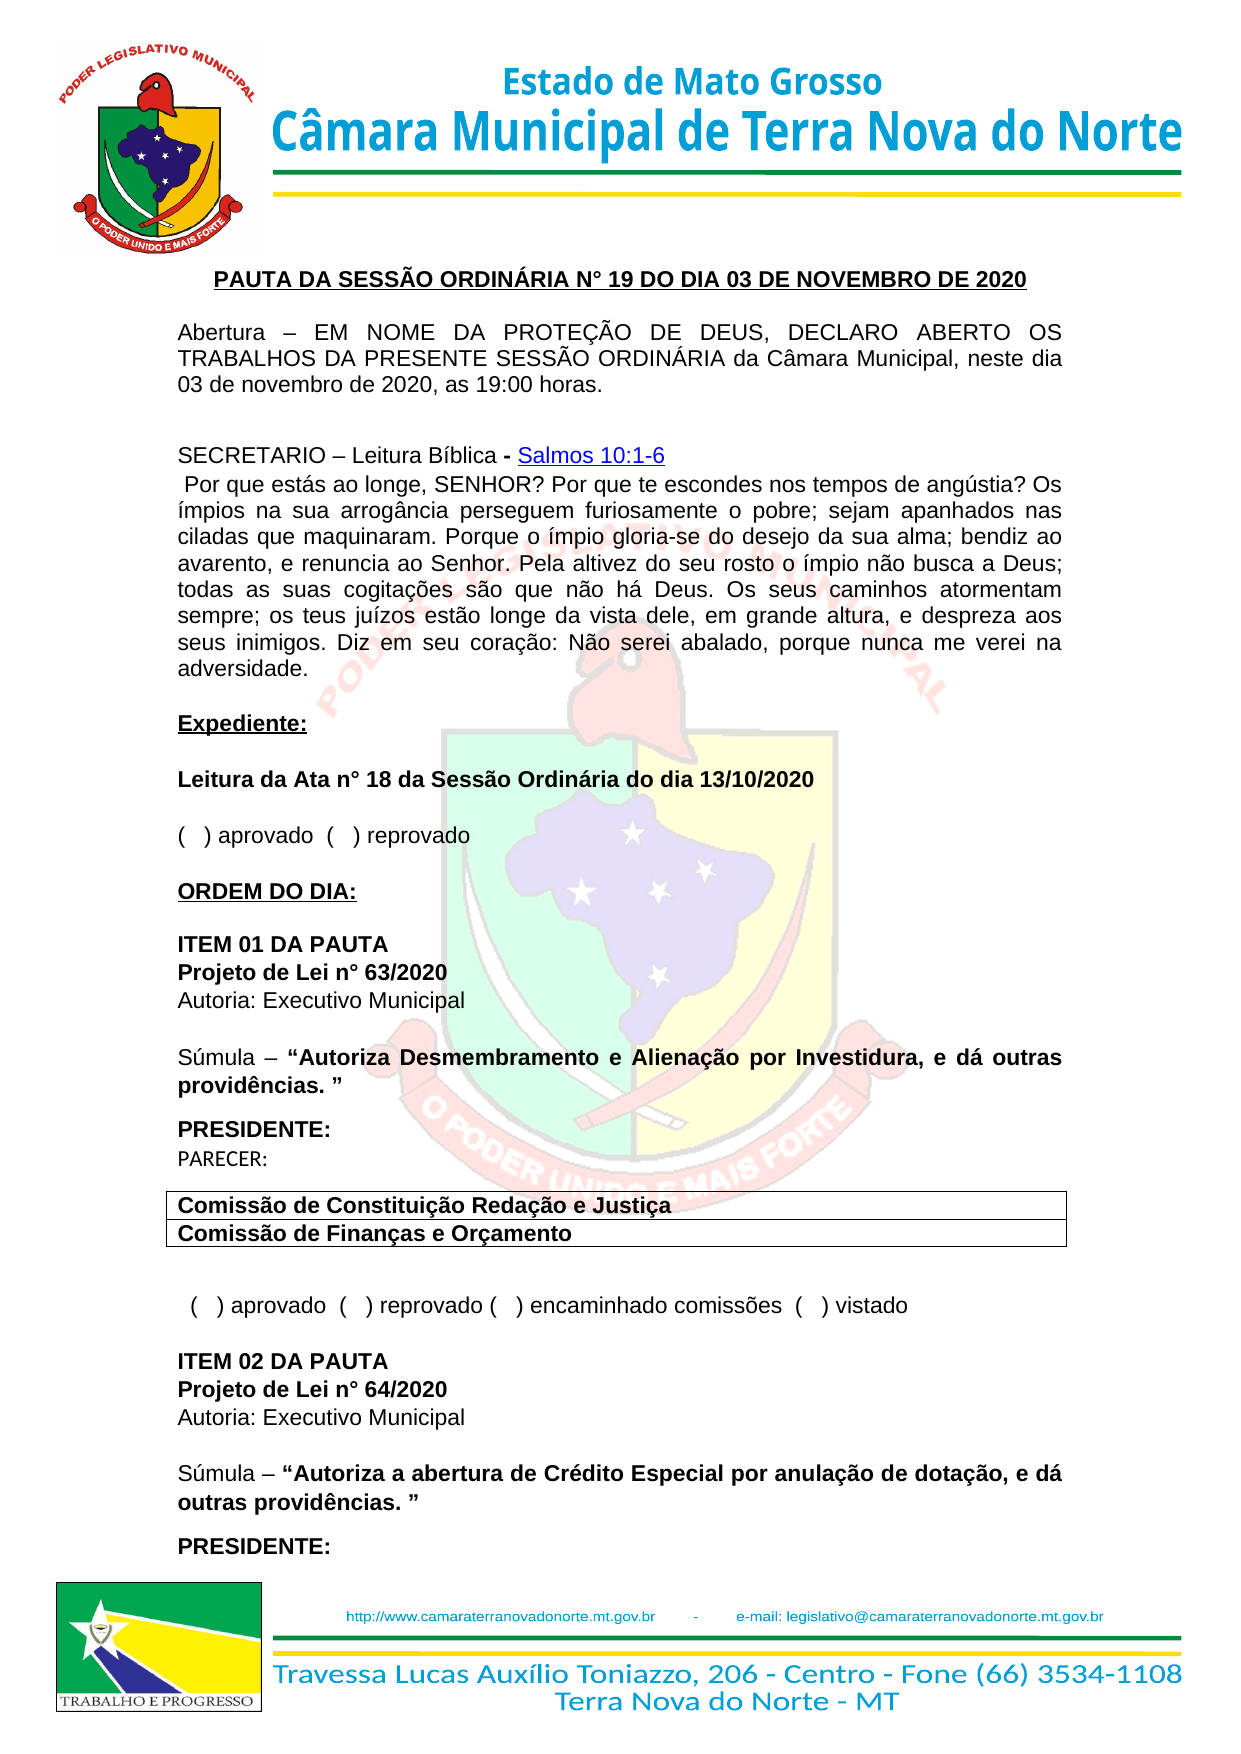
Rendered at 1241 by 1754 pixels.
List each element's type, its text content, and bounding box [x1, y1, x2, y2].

picture [55, 42, 260, 256]
text ( ) aprovado ( ) reprovado ( ) encaminhado comissões ( ) vistado [177, 1292, 1063, 1318]
picture [860, 1611, 868, 1623]
table_header Comissão de Constituição Redação e Justiça [167, 1192, 303, 1218]
text Projeto de Lei n° 64/2020 [177, 1376, 1063, 1402]
text Súmula – “Autoriza a abertura de Crédito Especial por anulação de dotação, e dá outras providências. ” [177, 1460, 1063, 1515]
text ( ) aprovado ( ) reprovado [177, 822, 303, 848]
text ORDEM DO DIA: [966, 878, 1063, 904]
table_header Comissão de Constituição Redação e Justiça [966, 1192, 1066, 1218]
text PRESIDENTE: [966, 1116, 1063, 1143]
subtitle Abertura – EM NOME DA PROTEÇÃO DE DEUS, DECLARO ABERTO OS TRABALHOS DA PRESENTE SESSÃO ORDINÁRIA da Câmara Municipal, neste dia 03 de novembro de 2020, as 19:00 horas. [177, 318, 1063, 398]
text ITEM 01 DA PAUTA [177, 931, 303, 957]
text ITEM 01 DA PAUTA [966, 931, 1063, 957]
text Expediente: [177, 709, 303, 732]
text Expediente: [966, 709, 1063, 736]
text ( ) aprovado ( ) reprovado [966, 822, 1063, 848]
text PRESIDENTE: [177, 1116, 303, 1143]
text ORDEM DO DIA: [177, 878, 303, 901]
subtitle Por que estás ao longe, SENHOR? Por que te escondes nos tempos de angústia? Os ímpios na sua arrogância perseguem furiosamente o pobre; sejam apanhados nas ciladas que maquinaram. Porque o ímpio gloria-se do desejo da sua alma; bendiz ao avarento, e renuncia ao Senhor. Pela altivez do seu rosto o ímpio não busca a Deus; todas as suas cogitações são que não há Deus. Os seus caminhos atormentam sempre; os teus juízos estão longe da vista dele, em grande altura, e despreza aos seus inimigos. Diz em seu coração: Não serei abalado, porque nunca me verei na adversidade. [177, 471, 1063, 681]
text Súmula – “Autoriza Desmembramento e Alienação por Investidura, e dá outras providências. ” [177, 1043, 303, 1098]
picture [57, 1583, 261, 1711]
text Autoria: Executivo Municipal [966, 987, 1063, 1013]
text [966, 1144, 1063, 1172]
text SECRETARIO – Leitura Bíblica - Salmos 10:1-6 [177, 442, 1063, 469]
text Projeto de Lei n° 63/2020 [966, 959, 1063, 985]
text Leitura da Ata n° 18 da Sessão Ordinária do dia 13/10/2020 [966, 766, 1063, 792]
text Leitura da Ata n° 18 da Sessão Ordinária do dia 13/10/2020 [177, 766, 303, 792]
text Autoria: Executivo Municipal [177, 987, 303, 1013]
text Autoria: Executivo Municipal [177, 1404, 1063, 1431]
text Projeto de Lei n° 63/2020 [177, 959, 303, 985]
text Súmula – “Autoriza Desmembramento e Alienação por Investidura, e dá outras providências. ” [966, 1043, 1063, 1098]
text PRESIDENTE: [177, 1533, 1063, 1560]
table_cell Comissão de Finanças e Orçamento [167, 1220, 1066, 1246]
subtitle PAUTA DA SESSÃO ORDINÁRIA N° 19 DO DIA 03 DE NOVEMBRO DE 2020 [177, 266, 1063, 292]
text PARECER: [177, 1144, 303, 1172]
text ITEM 02 DA PAUTA [177, 1348, 1063, 1374]
